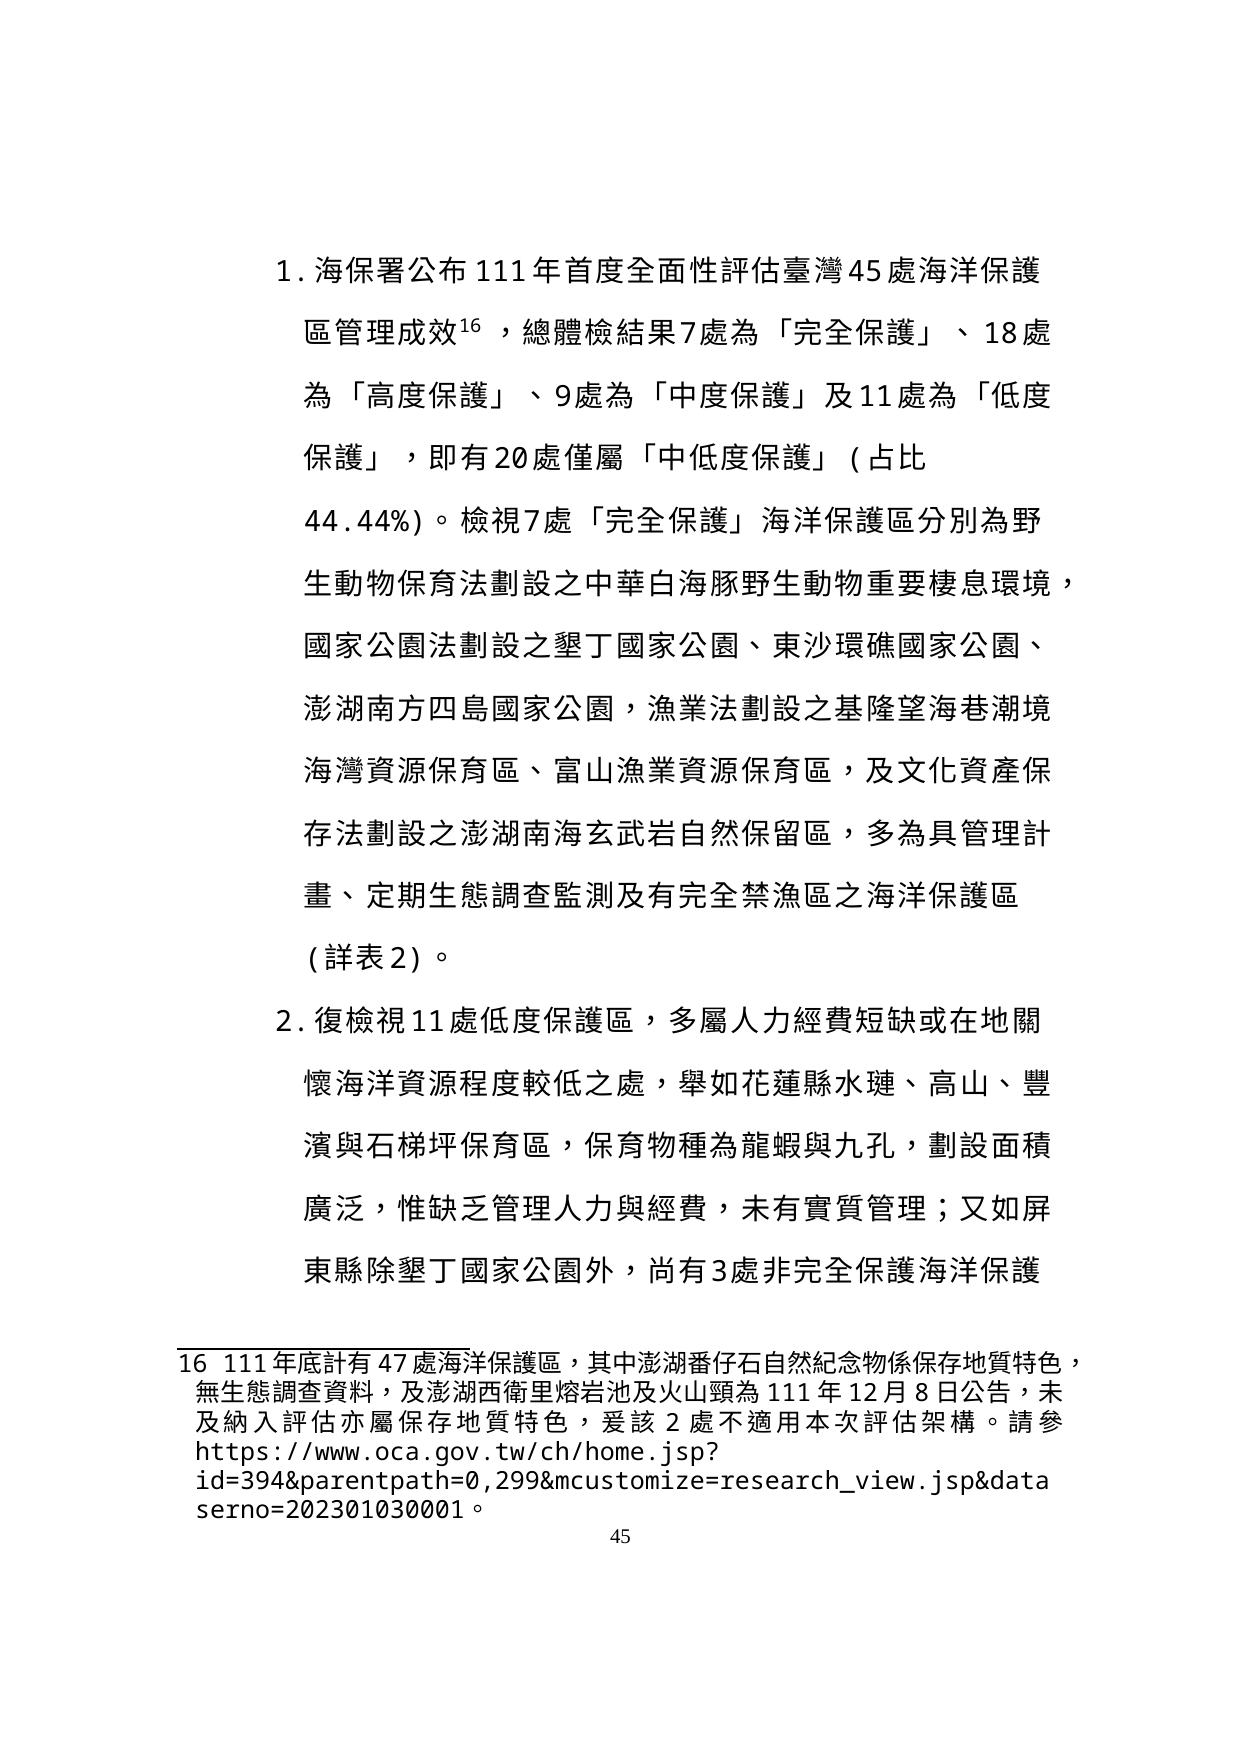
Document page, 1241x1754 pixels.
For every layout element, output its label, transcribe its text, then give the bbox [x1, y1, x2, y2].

text 111年底計有47處海洋保護區，其中澎湖番仔石自然紀念物係保存地質特色，無生態調查資料，及澎湖西衛里熔岩池及火山頸為111年12月8日公告，未及納入評估亦屬保存地質特色，爰該2處不適用本次評估架構。請參https://www.oca.gov.tw/ch/home.jsp?id=394&parentpath=0,299&mcustomize=research_view.jsp&dataserno=202301030001。 [177, 1349, 1063, 1524]
text 1.海保署公布111年首度全面性評估臺灣45處海洋保護區管理成效，總體檢結果7處為「完全保護」、18處為「高度保護」、9處為「中度保護」及11處為「低度保護」，即有20處僅屬「中低度保護」(占比44.44%)。檢視7處「完全保護」海洋保護區分別為野生動物保育法劃設之中華白海豚野生動物重要棲息環境，國家公園法劃設之墾丁國家公園、東沙環礁國家公園、澎湖南方四島國家公園，漁業法劃設之基隆望海巷潮境海灣資源保育區、富山漁業資源保育區，及文化資產保存法劃設之澎湖南海玄武岩自然保留區，多為具管理計畫、定期生態調查監測及有完全禁漁區之海洋保護區 (詳表2)。 [266, 227, 1063, 977]
text 2.復檢視11處低度保護區，多屬人力經費短缺或在地關懷海洋資源程度較低之處，舉如花蓮縣水璉、高山、豐濱與石梯坪保育區，保育物種為龍蝦與九孔，劃設面積廣泛，惟缺乏管理人力與經費，未有實質管理；又如屏東縣除墾丁國家公園外，尚有3處非完全保護海洋保護區，分別為琉球漁業資源保育區、車城漁業資源保育區及海生館資源培育區，然目前管理上僅能以琉球漁業資源保育區為主，致訪談車城、海生館等附近當地居民表示不知為保護區。海保署表示擬採強化法治規章與執法、完善生態調查與監測計畫、強化在地守護意願及充實地方機關管理能量等措施改善。 [266, 977, 1063, 1290]
